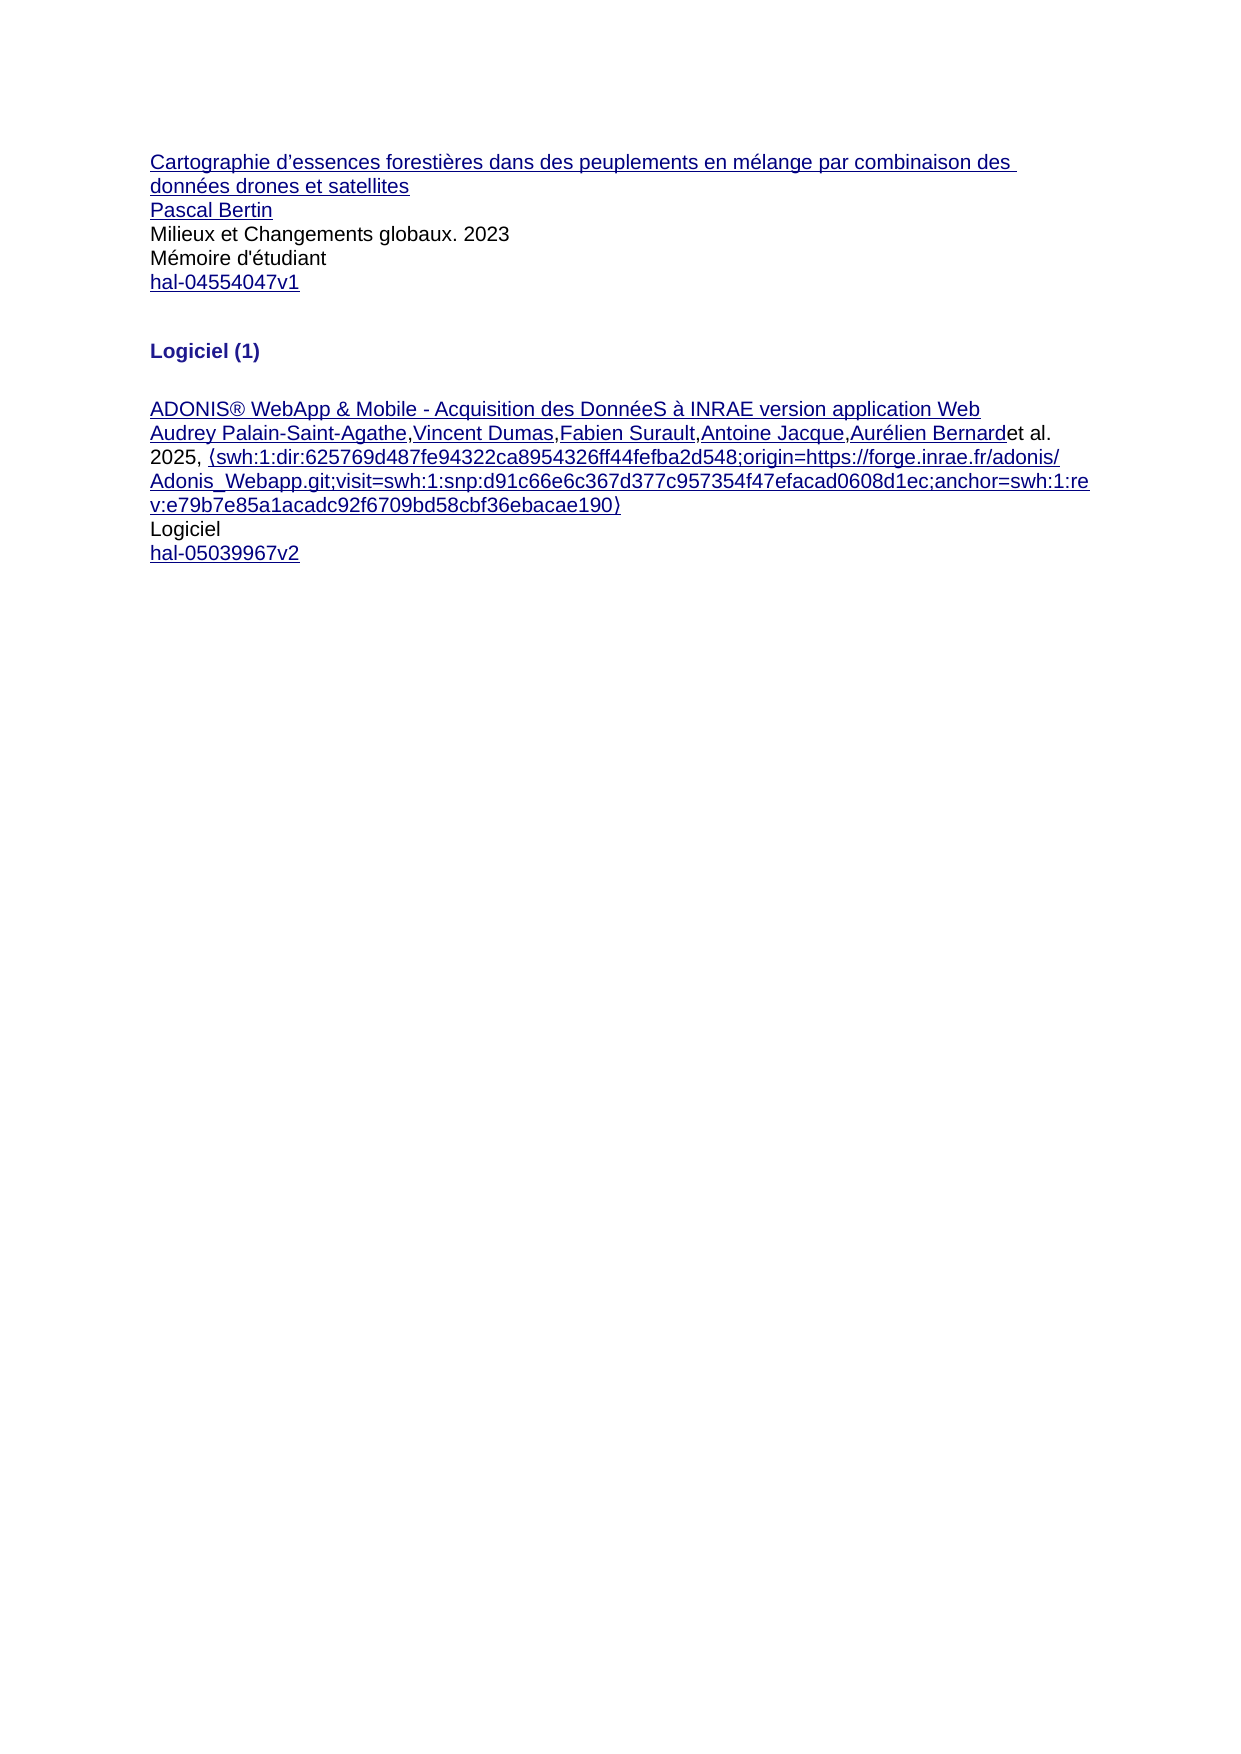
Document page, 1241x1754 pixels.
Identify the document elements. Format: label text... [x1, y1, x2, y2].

table_header ADONIS® WebApp & Mobile - Acquisition des DonnéeS à INRAE version application Web Audrey Palain-Saint-Agathe,Vincent Dumas,Fabien Surault,Antoine Jacque,Aurélien Bernardet al. 2025, ⟨swh:1:dir:625769d487fe94322ca8954326ff44fefba2d548;origin=https://forge.inrae.fr/adonis/Adonis_Webapp.git;visit=swh:1:snp:d91c66e6c367d377c957354f47efacad0608d1ec;anchor=swh:1:re [150, 397, 1090, 490]
subtitle Logiciel (1) [150, 338, 1090, 362]
table_header v:e79b7e85a1acadc92f6709bd58cbf36ebacae190⟩ Logiciel hal-05039967v2 [150, 491, 1090, 564]
table_header Cartographie d’essences forestières dans des peuplements en mélange par combinaison des données drones et satellites Pascal Bertin Milieux et Changements globaux. 2023 Mémoire d'étudiant hal-04554047v1 [150, 150, 1090, 294]
